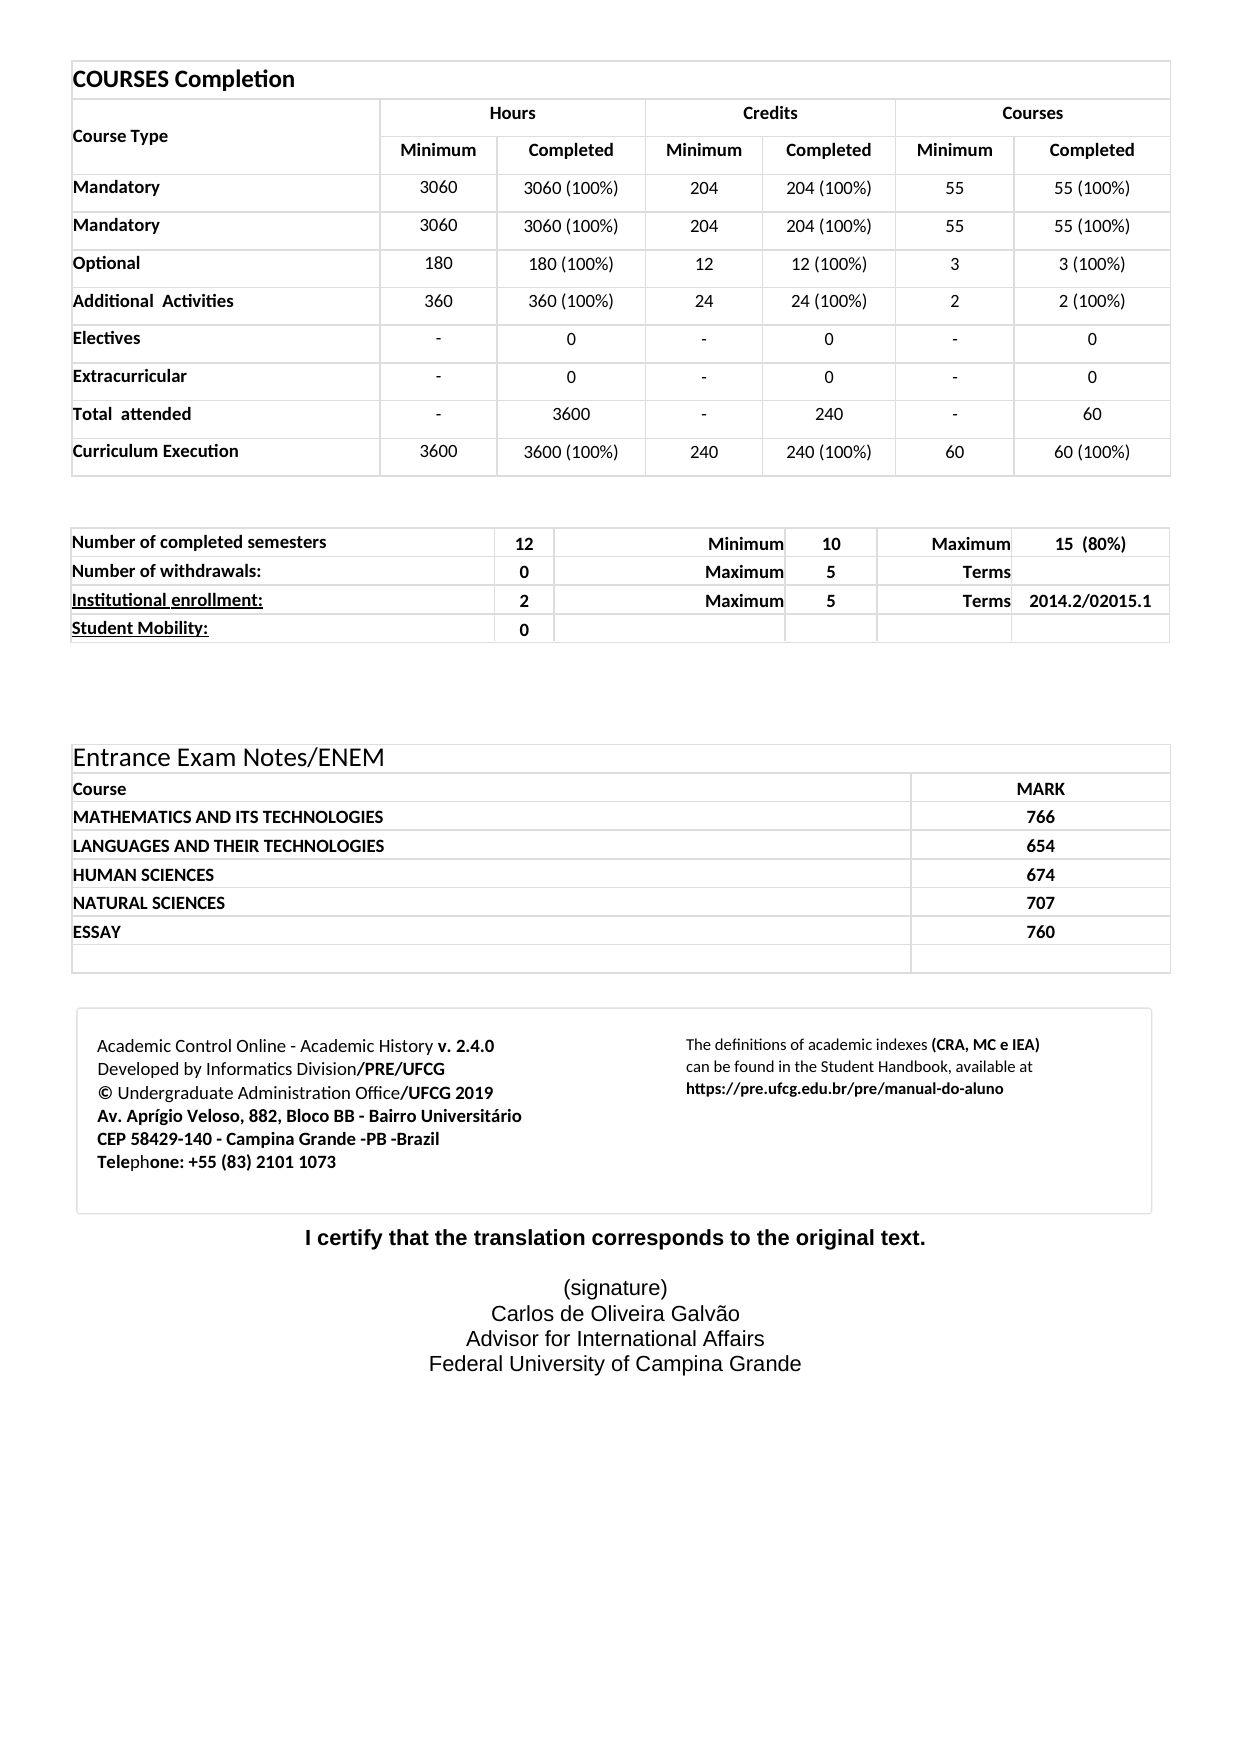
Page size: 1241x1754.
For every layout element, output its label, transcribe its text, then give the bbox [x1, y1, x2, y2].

table_cell 5 [786, 586, 876, 613]
table_cell 2014.2/02015.1 [1012, 586, 1169, 613]
table_cell [1012, 557, 1169, 584]
table_cell 0 [498, 364, 645, 400]
table_header COURSES Completion [73, 62, 1170, 98]
table_cell HUMAN SCIENCES [73, 860, 910, 886]
table_cell Terms [878, 586, 1011, 613]
table_cell 360 [381, 288, 496, 324]
table_cell Maximum [555, 586, 784, 613]
table_cell Courses [896, 100, 1170, 136]
text CEP 58429-140 - Campina Grande -PB -Brazil [97, 1127, 583, 1150]
table_cell - [646, 401, 762, 437]
table_cell 760 [912, 917, 1170, 943]
table_cell - [646, 326, 762, 362]
text © Undergraduate Administration Office/UFCG 2019 [97, 1081, 583, 1104]
table_cell 3060 (100%) [498, 213, 645, 249]
table_cell 12 [646, 251, 762, 287]
table_cell 24 (100%) [763, 288, 895, 324]
table_cell Completed [1015, 137, 1170, 173]
table_cell 0 [1015, 364, 1170, 400]
table_cell - [646, 364, 762, 400]
table_cell Course [73, 774, 910, 801]
text (signature) [69, 1275, 1162, 1301]
table_cell Extracurricular [73, 364, 379, 400]
table_cell LANGUAGES AND THEIR TECHNOLOGIES [73, 831, 910, 858]
table_cell 0 [498, 326, 645, 362]
text Advisor for International Affairs [69, 1326, 1162, 1351]
table_header 12 [495, 529, 553, 556]
table_cell - [896, 326, 1013, 362]
table_cell Number of withdrawals: [72, 557, 494, 584]
table_cell 3600 (100%) [498, 439, 645, 475]
table_cell 3 [896, 251, 1013, 287]
table_cell Completed [498, 137, 645, 173]
table_cell 654 [912, 831, 1170, 858]
table_cell - [381, 326, 496, 362]
table_cell [878, 615, 1011, 641]
table_cell 5 [786, 557, 876, 584]
table_cell [1012, 615, 1169, 641]
table_cell 2 [896, 288, 1013, 324]
table_cell 24 [646, 288, 762, 324]
text Federal University of Campina Grande [69, 1351, 1162, 1376]
table_cell 12 (100%) [763, 251, 895, 287]
table_cell 240 [646, 439, 762, 475]
table_cell 0 [763, 364, 895, 400]
table_cell 3 (100%) [1015, 251, 1170, 287]
table_cell [786, 615, 876, 641]
table_cell Institutional enrollment: [72, 586, 494, 613]
table_cell 204 [646, 175, 762, 211]
table_cell [73, 945, 910, 972]
table_cell - [381, 401, 496, 437]
table_cell Additional Activities [73, 288, 379, 324]
table_cell Credits [646, 100, 895, 136]
table_cell 60 [896, 439, 1013, 475]
table_header Entrance Exam Notes/ENEM [73, 745, 1170, 772]
table_cell 180 [381, 251, 496, 287]
table_cell Minimum [381, 137, 496, 173]
table_cell MARK [912, 774, 1170, 801]
table_cell Mandatory [73, 213, 379, 249]
table_cell Hours [381, 100, 645, 136]
table_cell 0 [495, 557, 553, 584]
table_cell 2 (100%) [1015, 288, 1170, 324]
table_cell Minimum [896, 137, 1013, 173]
table_cell 0 [1015, 326, 1170, 362]
table_cell 2 [495, 586, 553, 613]
table_cell 3060 [381, 175, 496, 211]
table_header 15 (80%) [1012, 529, 1169, 556]
text Telephone: +55 (83) 2101 1073 [97, 1150, 583, 1173]
table_cell 3060 [381, 213, 496, 249]
table_cell [555, 615, 784, 641]
text Academic Control Online - Academic History v. 2.4.0 [97, 1034, 583, 1057]
table_cell Minimum [646, 137, 762, 173]
table_cell 707 [912, 888, 1170, 915]
text Carlos de Oliveira Galvão [69, 1301, 1162, 1326]
table_cell Terms [878, 557, 1011, 584]
table_cell 55 [896, 213, 1013, 249]
table_header Number of completed semesters [72, 529, 494, 556]
table_cell - [896, 364, 1013, 400]
table_cell 766 [912, 802, 1170, 829]
table_cell Maximum [555, 557, 784, 584]
table_header 10 [786, 529, 876, 556]
table_cell 204 (100%) [763, 175, 895, 211]
table_cell 240 [763, 401, 895, 437]
table_cell 60 (100%) [1015, 439, 1170, 475]
table_cell 3600 [498, 401, 645, 437]
table_cell NATURAL SCIENCES [73, 888, 910, 915]
table_header Maximum [878, 529, 1011, 556]
table_cell 55 (100%) [1015, 175, 1170, 211]
table_cell 55 (100%) [1015, 213, 1170, 249]
table_cell 55 [896, 175, 1013, 211]
table_cell 3600 [381, 439, 496, 475]
table_cell Electives [73, 326, 379, 362]
table_cell 674 [912, 860, 1170, 886]
table_cell Course Type [73, 100, 379, 173]
table_cell - [381, 364, 496, 400]
text The definitions of academic indexes (CRA, MC e IEA) can be found in the Student Handbook, available at https://pre.ufcg.edu.br/pre/manual-do-aluno [686, 1034, 1047, 1099]
text I certify that the translation corresponds to the original text. [69, 1225, 1162, 1250]
table_cell 180 (100%) [498, 251, 645, 287]
table_cell - [896, 401, 1013, 437]
table_cell 0 [495, 615, 553, 641]
table_cell Student Mobility: [72, 615, 494, 641]
table_cell 3060 (100%) [498, 175, 645, 211]
table_cell Mandatory [73, 175, 379, 211]
table_cell Completed [763, 137, 895, 173]
table_cell 240 (100%) [763, 439, 895, 475]
table_cell 204 [646, 213, 762, 249]
table_cell 60 [1015, 401, 1170, 437]
table_cell Curriculum Execution [73, 439, 379, 475]
table_cell Total attended [73, 401, 379, 437]
text Developed by Informatics Division/PRE/UFCG [97, 1058, 583, 1081]
table_cell MATHEMATICS AND ITS TECHNOLOGIES [73, 802, 910, 829]
table_header Minimum [555, 529, 784, 556]
table_cell ESSAY [73, 917, 910, 943]
table_cell 0 [763, 326, 895, 362]
table_cell Optional [73, 251, 379, 287]
table_cell 360 (100%) [498, 288, 645, 324]
table_cell [912, 945, 1170, 972]
text Av. Aprígio Veloso, 882, Bloco BB - Bairro Universitário [97, 1104, 583, 1127]
table_cell 204 (100%) [763, 213, 895, 249]
